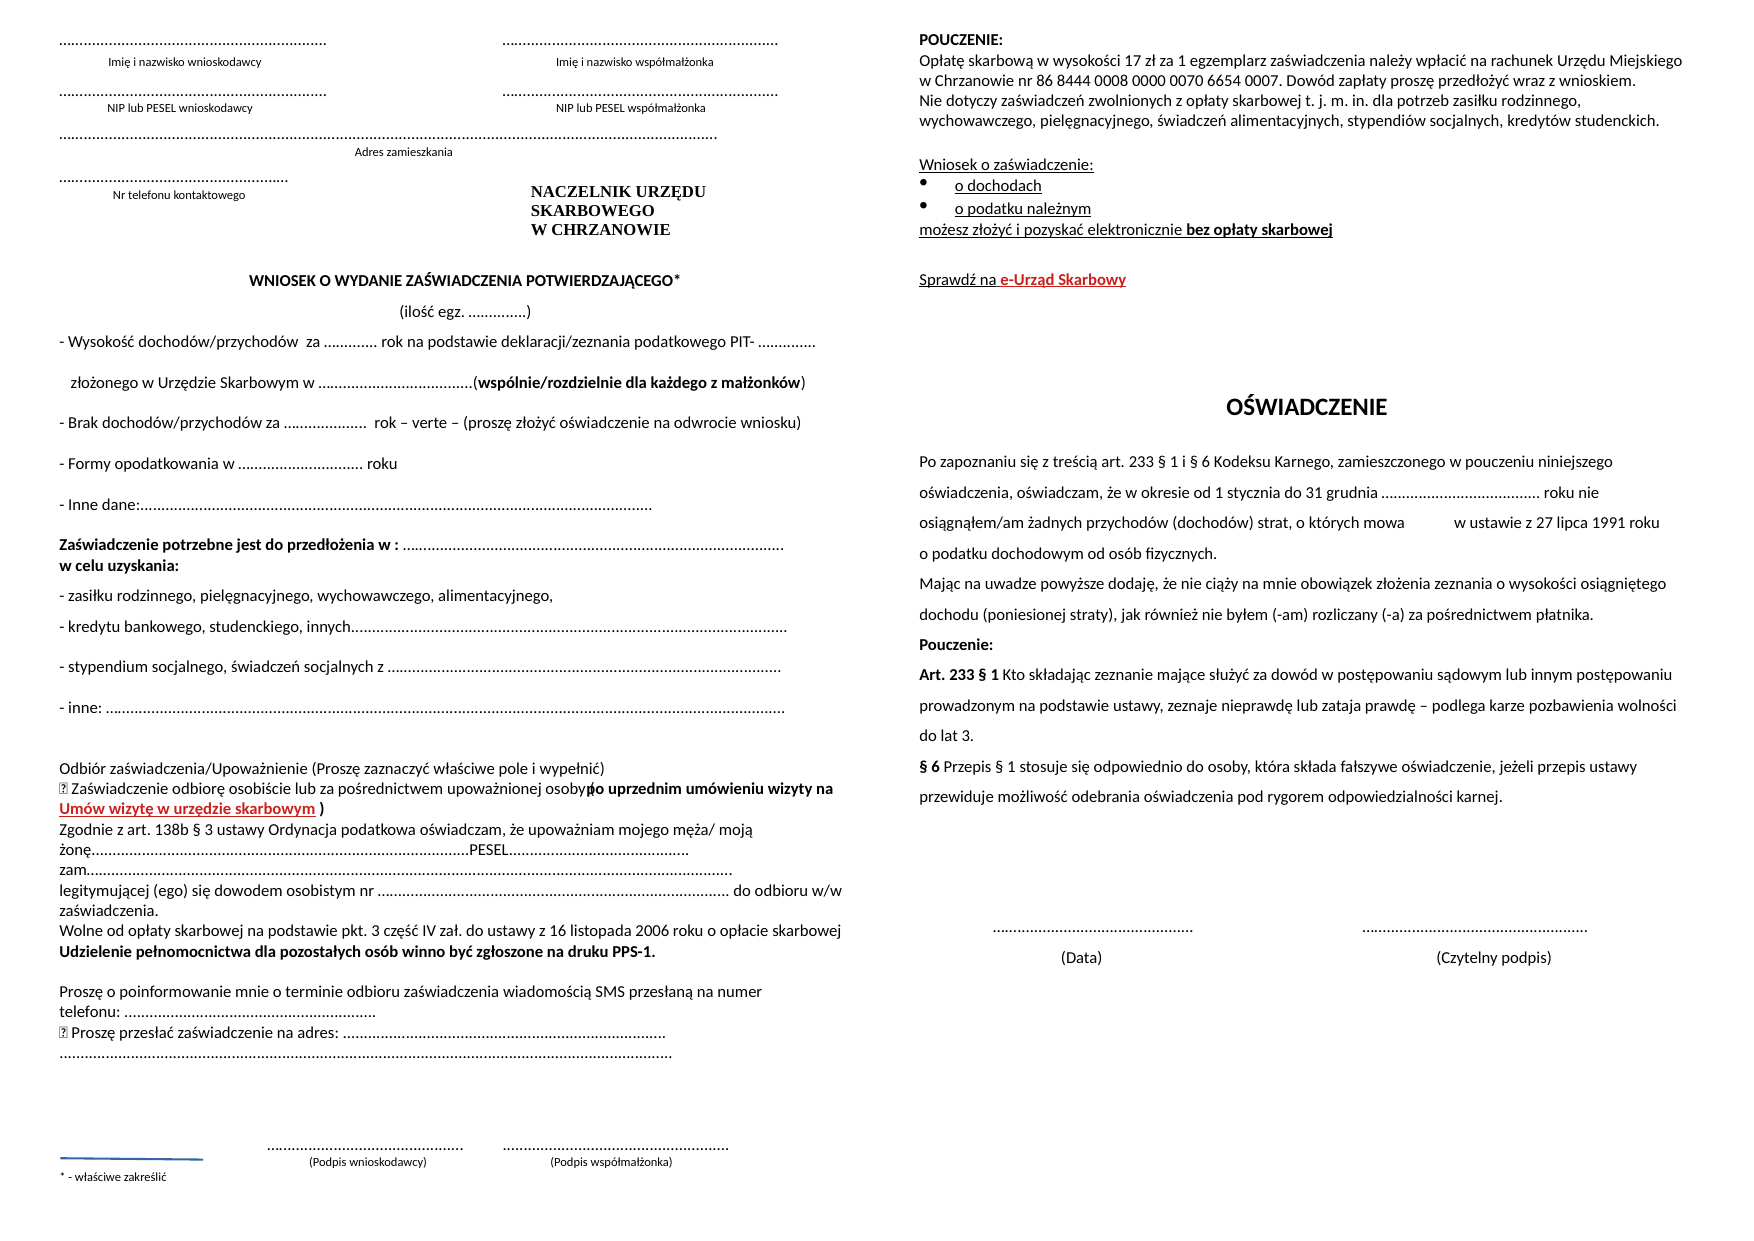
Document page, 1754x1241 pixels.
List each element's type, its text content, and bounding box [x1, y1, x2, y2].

text - Brak dochodów/przychodów za …................. rok – verte – (proszę złożyć oświadczenie na odwrocie wniosku) [59, 413, 871, 433]
text Wniosek o zaświadczenie: [919, 154, 1695, 174]
text  Proszę przesłać zaświadczenie na adres: ............................................................................. [59, 1022, 871, 1042]
text ….......................................................................................................................................................... [59, 123, 871, 144]
text …............................................................. …............................................................... [59, 29, 871, 50]
text ….................................................… [59, 167, 871, 187]
list o dochodach [919, 174, 1695, 197]
text Imię i nazwisko wnioskodawcy Imię i nazwisko współmałżonka [59, 50, 871, 70]
text Udzielenie pełnomocnictwa dla pozostałych osób winno być zgłoszone na druku PPS-1. [59, 941, 871, 961]
text (Data) (Czytelny podpis) [919, 939, 1695, 969]
text * - właściwe zakreślić [59, 1169, 871, 1185]
text Wolne od opłaty skarbowej na podstawie pkt. 3 część IV zał. do ustawy z 16 listopada 2006 roku o opłacie skarbowej [59, 921, 871, 941]
text POUCZENIE: [919, 29, 1695, 50]
text zam…....................................................................................................................................................... [59, 859, 871, 880]
text OŚWIADCZENIE [919, 391, 1695, 421]
text Proszę o poinformowanie mnie o terminie odbioru zaświadczenia wiadomością SMS przesłaną na numer telefonu: ............................................................ [59, 981, 871, 1022]
text Zgodnie z art. 138b § 3 ustawy Ordynacja podatkowa oświadczam, że upoważniam mojego męża/ moją żonę..........................................................................................PESEL........................................... [59, 819, 871, 859]
text .................................................................................................................................................. [59, 1042, 871, 1063]
text …............................................ ...................................................... [59, 1134, 871, 1154]
text NACZELNIK URZĘDU SKARBOWEGO W CHRZANOWIE [531, 181, 797, 239]
text Zaświadczenie potrzebne jest do przedłożenia w : …........................................................................................ [59, 535, 871, 555]
text Mając na uwadze powyższe dodaję, że nie ciąży na mnie obowiązek złożenia zeznania o wysokości osiągniętego dochodu (poniesionej straty), jak również nie byłem (-am) rozliczany (-a) za pośrednictwem płatnika. [919, 573, 1695, 624]
text legitymującej (ego) się dowodem osobistym nr …................................................................................. do odbioru w/w zaświadczenia. [59, 880, 871, 921]
text - inne: …............................................................................................................................................................... [59, 697, 871, 717]
text Adres zamieszkania [59, 144, 871, 159]
text  Zaświadczenie odbiorę osobiście lub za pośrednictwem upoważnionej osoby (po uprzednim umówieniu wizyty na Umów wizytę w urzędzie skarbowym ) [59, 778, 871, 819]
text w celu uzyskania: [59, 555, 871, 575]
text - Formy opodatkowania w …........................... roku [59, 453, 871, 474]
text - stypendium socjalnego, świadczeń socjalnych z …........................................................................................... [59, 656, 871, 677]
text Pouczenie: [919, 634, 1695, 654]
text (ilość egz. …...........) [59, 301, 871, 321]
text - Wysokość dochodów/przychodów za ….......... rok na podstawie deklaracji/zeznania podatkowego PIT- …........... złożonego w Urzędzie Skarbowym w …..................................(wspólnie/rozdzielnie dla każdego z małżonków) [59, 332, 871, 392]
text …............................................. …................................................... [919, 908, 1695, 939]
text Art. 233 § 1 Kto składając zeznanie mające służyć za dowód w postępowaniu sądowym lub innym postępowaniu prowadzonym na podstawie ustawy, zeznaje nieprawdę lub zataja prawdę – podlega karze pozbawienia wolności do lat 3. [919, 664, 1695, 746]
text Odbiór zaświadczenia/Upoważnienie (Proszę zaznaczyć właściwe pole i wypełnić) [59, 758, 871, 778]
text …............................................................. …............................................................... [59, 80, 871, 101]
text WNIOSEK O WYDANIE ZAŚWIADCZENIA POTWIERDZAJĄCEGO* [59, 271, 871, 291]
text (Podpis wnioskodawcy) (Podpis współmałżonka) [59, 1154, 871, 1169]
text Po zapoznaniu się z treścią art. 233 § 1 i § 6 Kodeksu Karnego, zamieszczonego w pouczeniu niniejszego oświadczenia, oświadczam, że w okresie od 1 stycznia do 31 grudnia …................................... roku nie osiągnąłem/am żadnych przychodów (dochodów) strat, o których mowa w ustawie z 27 lipca 1991 roku o podatku dochodowym od osób fizycznych. [919, 452, 1695, 563]
text możesz złożyć i pozyskać elektronicznie bez opłaty skarbowej [919, 220, 1695, 240]
text § 6 Przepis § 1 stosuje się odpowiednio do osoby, która składa fałszywe oświadczenie, jeżeli przepis ustawy przewiduje możliwość odebrania oświadczenia pod rygorem odpowiedzialności karnej. [919, 756, 1695, 807]
text - kredytu bankowego, studenckiego, innych........................................................................................................ [59, 616, 871, 636]
text [531, 239, 797, 256]
text [797, 187, 871, 202]
text NIP lub PESEL wnioskodawcy NIP lub PESEL współmałżonka [59, 101, 871, 116]
text wychowawczego, pielęgnacyjnego, świadczeń alimentacyjnych, stypendiów socjalnych, kredytów studenckich. [919, 111, 1695, 131]
text Sprawdź na e-Urząd Skarbowy [919, 269, 1695, 289]
text Opłatę skarbową w wysokości 17 zł za 1 egzemplarz zaświadczenia należy wpłacić na rachunek Urzędu Miejskiego w Chrzanowie nr 86 8444 0008 0000 0070 6654 0007. Dowód zapłaty proszę przedłożyć wraz z wnioskiem. [919, 50, 1695, 90]
text Nie dotyczy zaświadczeń zwolnionych z opłaty skarbowej t. j. m. in. dla potrzeb zasiłku rodzinnego, [919, 90, 1695, 111]
list o podatku należnym [919, 197, 1695, 220]
text - Inne dane:.......................................................................................................................... [59, 494, 871, 514]
text - zasiłku rodzinnego, pielęgnacyjnego, wychowawczego, alimentacyjnego, [59, 585, 871, 606]
text Nr telefonu kontaktowego [59, 187, 531, 202]
